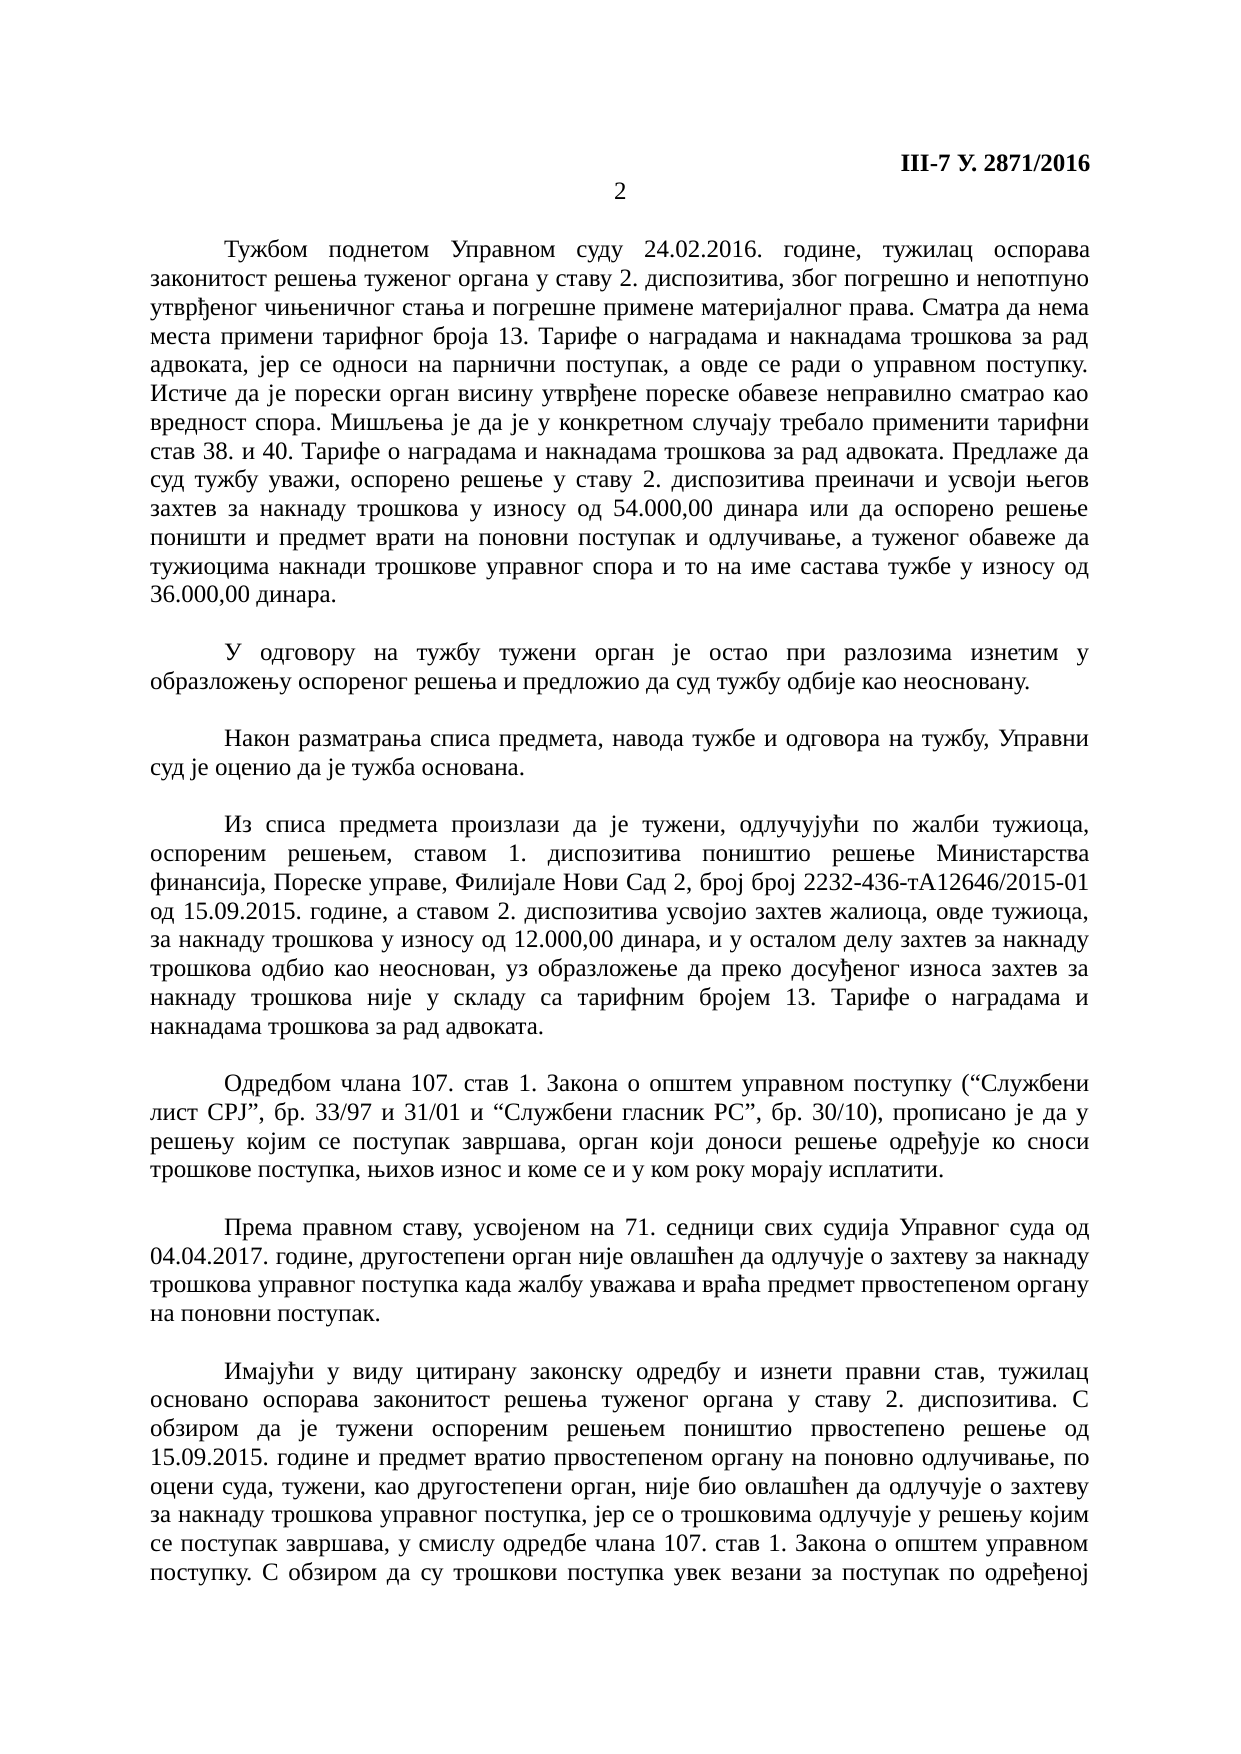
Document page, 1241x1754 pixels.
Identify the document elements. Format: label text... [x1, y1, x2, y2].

text Одредбом члана 107. став 1. Закона о општем управном поступку (“Службени лист СРЈ”, бр. 33/97 и 31/01 и “Службени гласник РС”, бр. 30/10), прописано је да у решењу којим се поступак завршава, орган који доноси решење одређује ко сноси трошкове поступка, њихов износ и коме се и у ком року морају исплатити. [150, 1068, 1090, 1183]
text Тужбом поднетом Управном суду 24.02.2016. године, тужилац оспорава законитост решења туженог органа у ставу 2. диспозитива, због погрешно и непотпуно утврђеног чињеничног стања и погрешне примене материјалног права. Сматра да нема места примени тарифног броја 13. Тарифе о наградама и накнадама трошкова за рад адвоката, јер се односи на парнични поступак, а овде се ради о управном поступку. Истиче да је порески орган висину утврђене пореске обавезе неправилно сматрао као вредност спора. Мишљења је да је у конкретном случају требало применити тарифни став 38. и 40. Тарифе о наградама и накнадама трошкова за рад адвоката. Предлаже да суд тужбу уважи, оспорено решење у ставу 2. диспозитива преиначи и усвоји његов захтев за накнаду трошкова у износу од 54.000,00 динара или да оспорено решење поништи и предмет врати на поновни поступак и одлучивање, а туженог обавеже да тужиоцима накнади трошкове управног спора и то на име састава тужбе у износу од 36.000,00 динара. [150, 234, 1090, 608]
text У одговору на тужбу тужени орган је остао при разлозима изнетим у образложењу оспореног решења и предложио да суд тужбу одбије као неосновану. [150, 637, 1090, 694]
text Према правном ставу, усвојеном на 71. седници свих судија Управног суда од 04.04.2017. године, другостепени орган није овлашћен да одлучује о захтеву за накнаду трошкова управног поступка када жалбу уважава и враћа предмет првостепеном органу на поновни поступак. [150, 1212, 1090, 1327]
text Из списа предмета произлази да је тужени, одлучујући по жалби тужиоца, оспореним решењем, ставом 1. диспозитива поништио решење Министарства финансија, Пореске управе, Филијале Нови Сад 2, број број 2232-436-тА12646/2015-01 од 15.09.2015. године, а ставом 2. диспозитива усвојио захтев жалиоца, овде тужиоца, за накнаду трошкова у износу од 12.000,00 динара, и у осталом делу захтев за накнаду трошкова одбио као неоснован, уз образложење да преко досуђеног износа захтев за накнаду трошкова није у складу са тарифним бројем 13. Тарифе о наградама и накнадама трошкова за рад адвоката. [150, 809, 1090, 1039]
text Након разматрања списа предмета, навода тужбе и одговора на тужбу, Управни суд је оценио да је тужба основана. [150, 723, 1090, 781]
text Имајући у виду цитирану законску одредбу и изнети правни став, тужилац основано оспорава законитост решења туженог органа у ставу 2. диспозитива. С обзиром да је тужени оспореним решењем поништио првостепено решење од 15.09.2015. године и предмет вратио првостепеном органу на поновно одлучивање, по оцени суда, тужени, као другостепени орган, није био овлашћен да одлучује о захтеву за накнаду трошкова управног поступка, јер се о трошковима одлучује у решењу којим се поступак завршава, у смислу одредбе члана 107. став 1. Закона о општем управном поступку. С обзиром да су трошкови поступка увек везани за поступак по одређеној [150, 1356, 1090, 1586]
